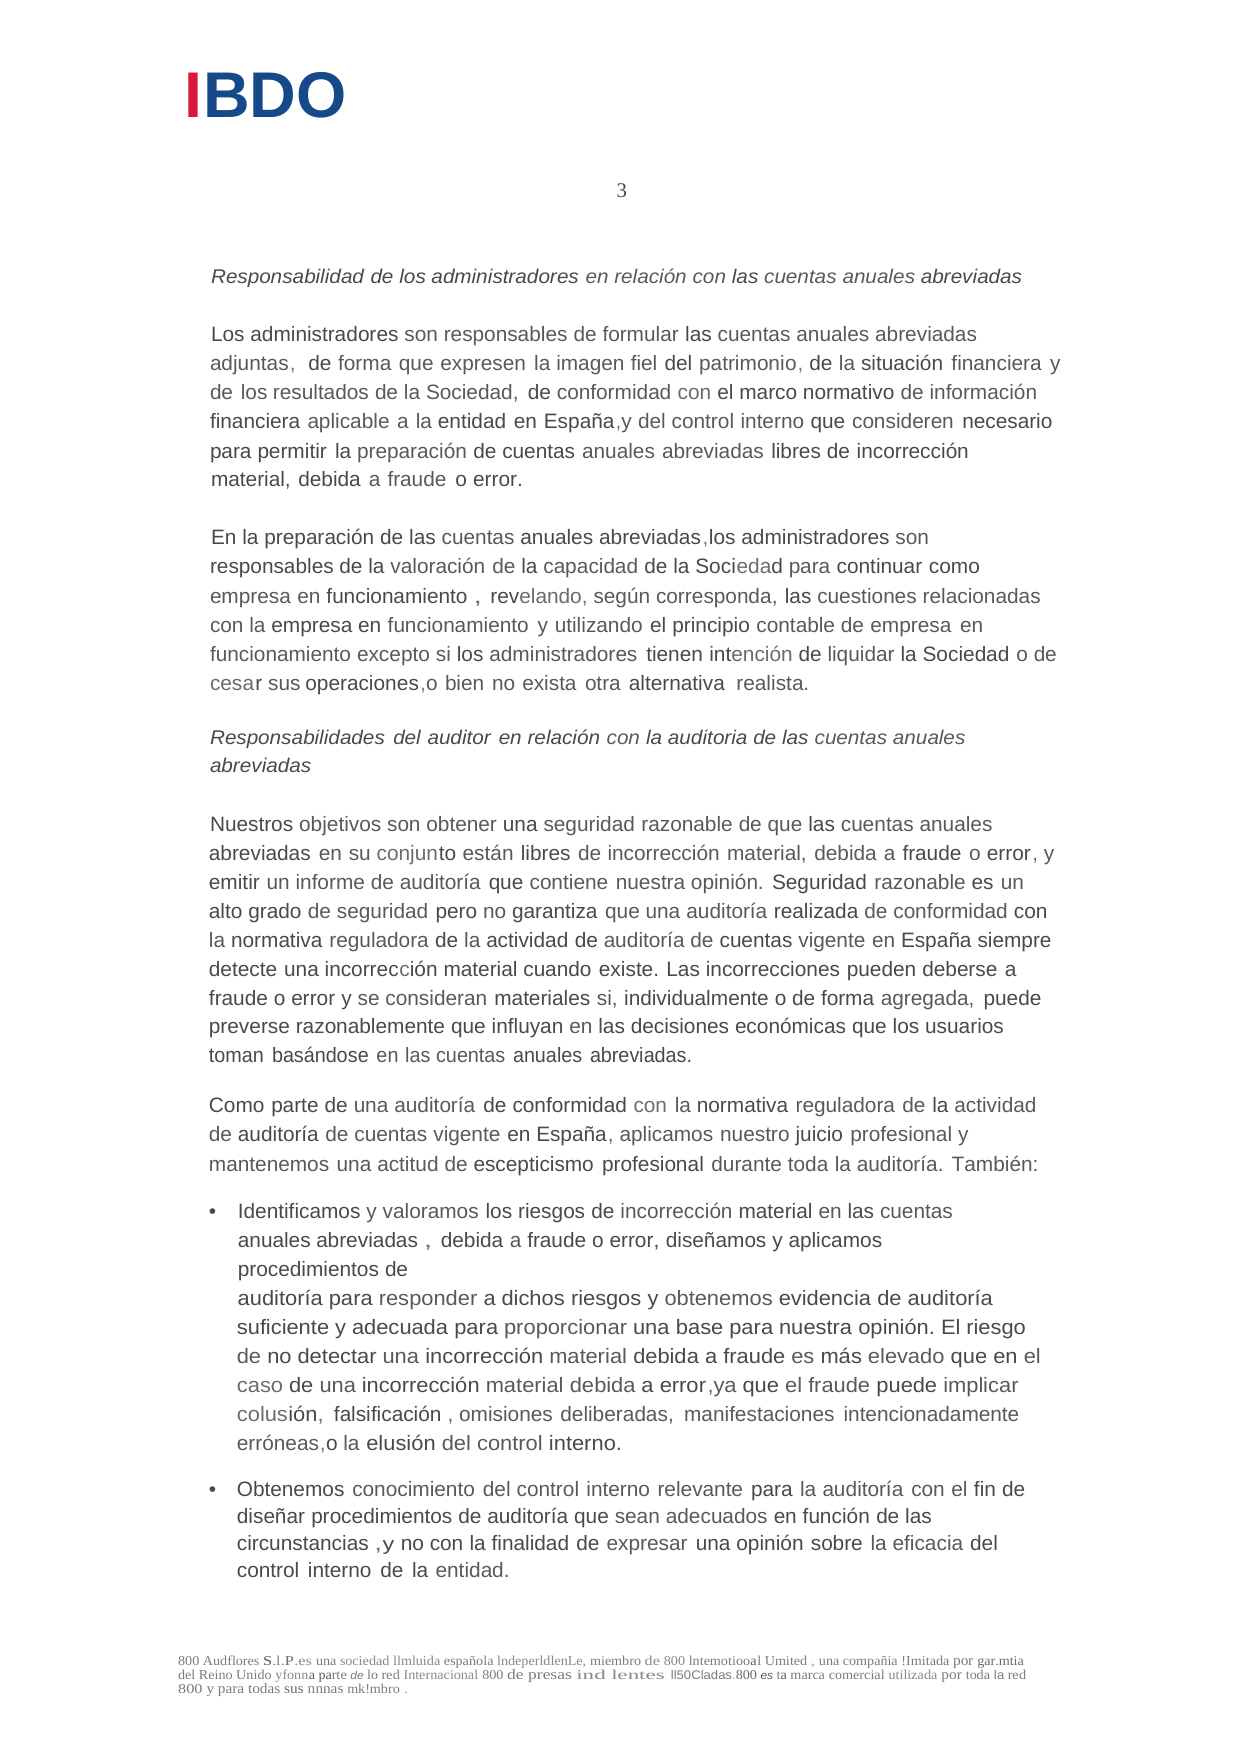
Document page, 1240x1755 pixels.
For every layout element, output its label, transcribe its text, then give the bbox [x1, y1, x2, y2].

text Nuestros objetivos son obtener una seguridad razonable de que las cuentas anuales abreviadas en su conjunto están libres de incorrección material, debida a fraude o error, y emitir un informe de auditoría que contiene nuestra opinión. Seguridad razonable es un alto grado de seguridad pero no garantiza que una auditoría realizada de conformidad con la normativa reguladora de la actividad de auditoría de cuentas vigente en España siempre detecte una incorrección material cuando existe. Las incorrecciones pueden deberse a fraude o error y se consideran materiales si, individualmente o de forma agregada, puede preverse razonablemente que influyan en las decisiones económicas que los usuarios [209, 812, 1054, 1038]
text Responsabilidades del auditor en relación con la auditoria de las cuentas anuales [210, 726, 1073, 749]
text Responsabilidad de los administradores en relación con las cuentas anuales abreviadas [211, 265, 1073, 288]
text 800 Audflores S.l.P.es una sociedad llmluida española lndeperldlenLe, miembro de 800 lntemotiooal Umited , una compañia !Imitada por gar.mtia del Reino Unido yfonna parte de lo red Internacional 800 de presas ind lentes ll50Cladas.800 es ta marca comercial utilizada por toda la red 800 y para todas sus nnnas mk!mbro . [178, 1654, 1034, 1696]
text abreviadas [210, 754, 1073, 776]
text auditoría para responder a dichos riesgos y obtenemos evidencia de auditoría suficiente y adecuada para proporcionar una base para nuestra opinión. El riesgo de no detectar una incorrección material debida a fraude es más elevado que en el caso de una incorrección material debida a error,ya que el fraude puede implicar colusión, falsificación , omisiones deliberadas, manifestaciones intencionadamente erróneas,o la elusión del control interno. [237, 1286, 1054, 1454]
list Obtenemos conocimiento del control interno relevante para la auditoría con el fin de diseñar procedimientos de auditoría que sean adecuados en función de las circunstancias ,y no con la finalidad de expresar una opinión sobre la eficacia del control interno de la entidad. [209, 1477, 1031, 1581]
text toman basándose en las cuentas anuales abreviadas. [209, 1043, 1073, 1067]
text Los administradores son responsables de formular las cuentas anuales abreviadas adjuntas, de forma que expresen la imagen fiel del patrimonio, de la situación financiera y de los resultados de la Sociedad, de conformidad con el marco normativo de información financiera aplicable a la entidad en España,y del control interno que consideren necesario para permitir la preparación de cuentas anuales abreviadas libres de incorrección [210, 322, 1062, 462]
text Como parte de una auditoría de conformidad con la normativa reguladora de la actividad de auditoría de cuentas vigente en España, aplicamos nuestro juicio profesional y mantenemos una actitud de escepticismo profesional durante toda la auditoría. También: [209, 1093, 1043, 1175]
subtitle IBDO [184, 57, 1073, 131]
text 3 [170, 178, 1073, 202]
list Identificamos y valoramos los riesgos de incorrección material en las cuentas anuales abreviadas , debida a fraude o error, diseñamos y aplicamos procedimientos de [209, 1199, 1028, 1281]
text En la preparación de las cuentas anuales abreviadas,los administradores son responsables de la valoración de la capacidad de la Sociedad para continuar como empresa en funcionamiento , revelando, según corresponda, las cuestiones relacionadas con la empresa en funcionamiento y utilizando el principio contable de empresa en funcionamiento excepto si los administradores tienen intención de liquidar la Sociedad o de cesar sus operaciones,o bien no exista otra alternativa realista. [210, 525, 1057, 695]
text material, debida a fraude o error. [211, 468, 1073, 491]
